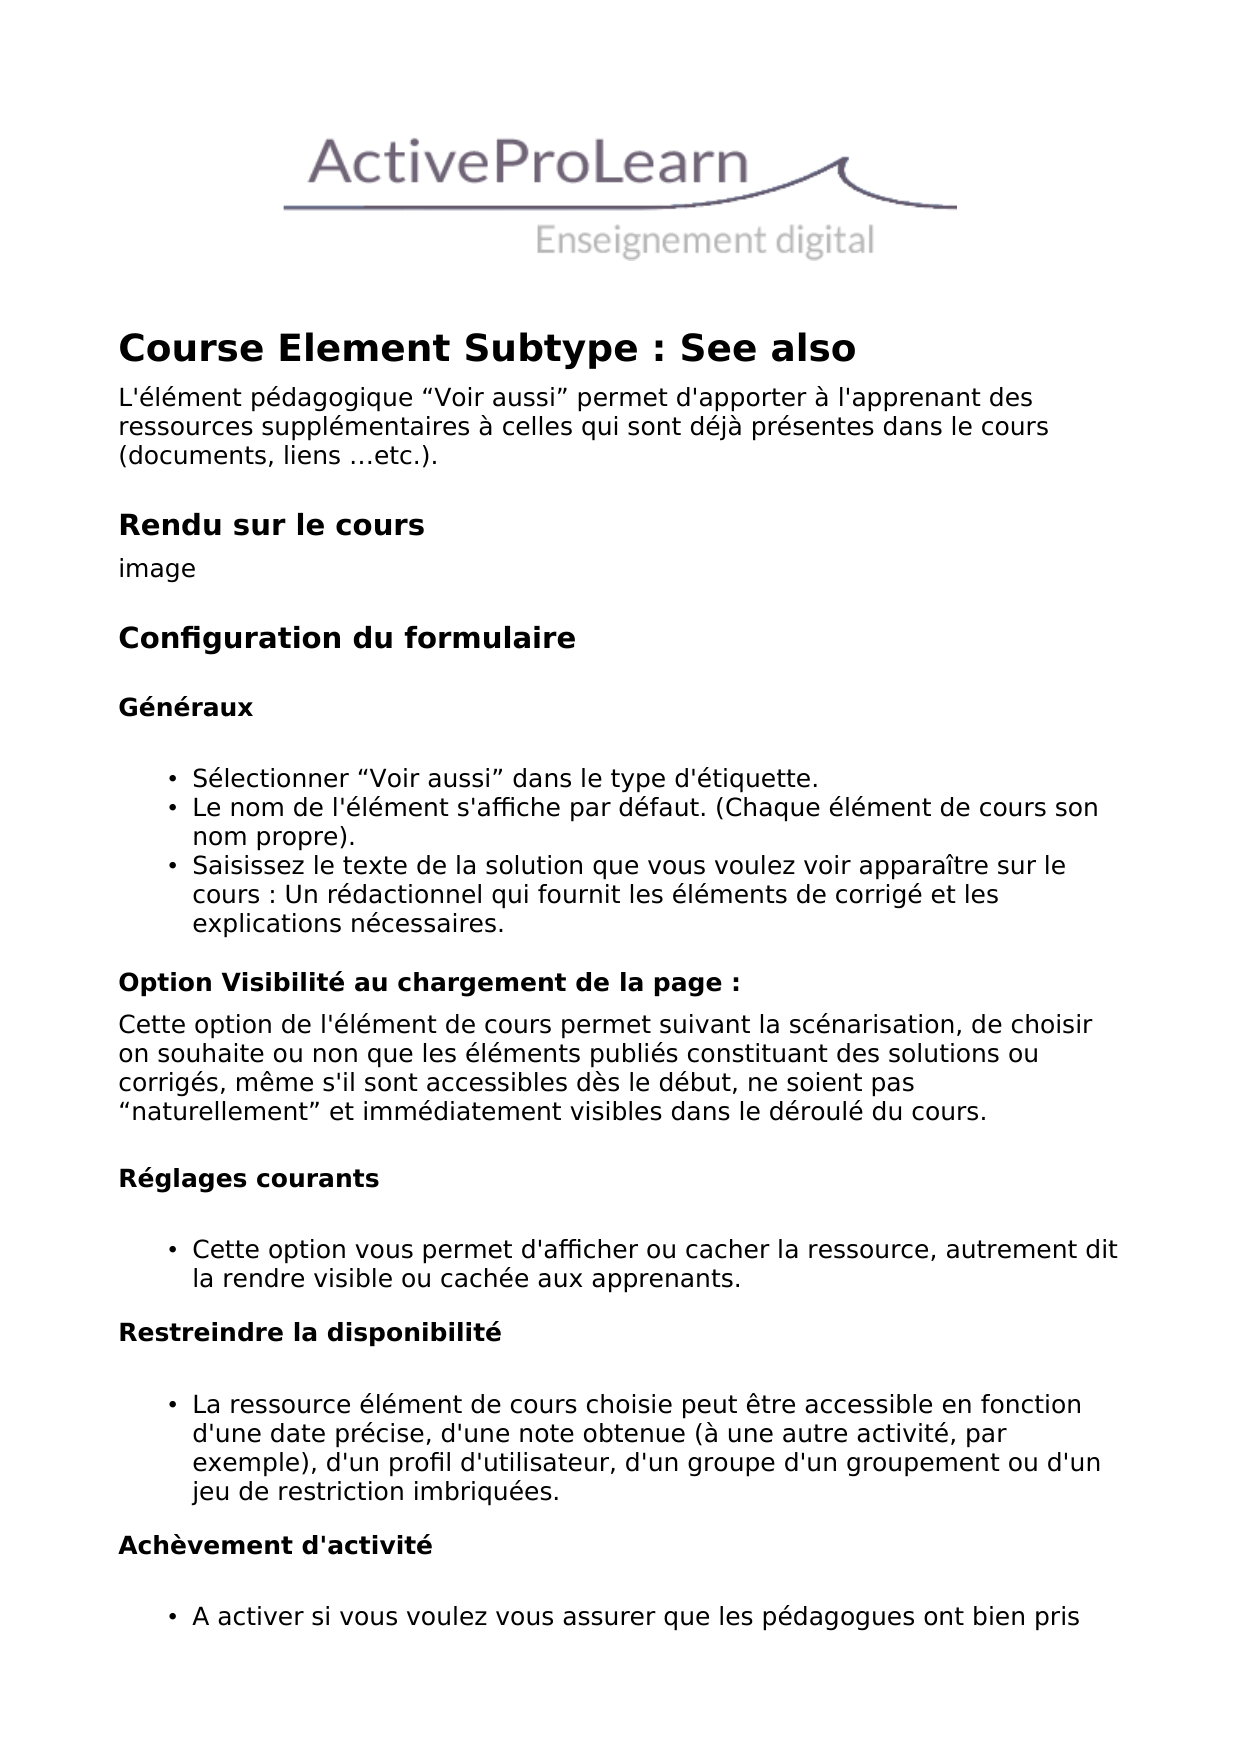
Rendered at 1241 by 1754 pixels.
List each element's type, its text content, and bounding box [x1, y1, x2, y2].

list Sélectionner “Voir aussi” dans le type d'étiquette. [177, 764, 1122, 793]
text L'élément pédagogique “Voir aussi” permet d'apporter à l'apprenant des ressources supplémentaires à celles qui sont déjà présentes dans le cours (documents, liens …etc.). [118, 383, 1122, 471]
text Option Visibilité au chargement de la page : [118, 968, 1122, 997]
text Cette option de l'élément de cours permet suivant la scénarisation, de choisir on souhaite ou non que les éléments publiés constituant des solutions ou corrigés, même s'il sont accessibles dès le début, ne soient pas “naturellement” et immédiatement visibles dans le déroulé du cours. [118, 1010, 1122, 1127]
subtitle Généraux [118, 693, 1122, 722]
text image [118, 554, 1122, 584]
list La ressource élément de cours choisie peut être accessible en fonction d'une date précise, d'une note obtenue (à une autre activité, par exemple), d'un profil d'utilisateur, d'un groupe d'un groupement ou d'un jeu de restriction imbriquées. [177, 1390, 1122, 1506]
list A activer si vous voulez vous assurer que les pédagogues ont bien pris [177, 1603, 1122, 1632]
subtitle Rendu sur le cours [118, 508, 1122, 542]
picture [283, 118, 957, 261]
subtitle Achèvement d'activité [118, 1531, 1122, 1561]
subtitle Course Element Subtype : See also [118, 327, 1122, 371]
list Le nom de l'élément s'affiche par défaut. (Chaque élément de cours son nom propre). [177, 793, 1122, 851]
subtitle Restreindre la disponibilité [118, 1319, 1122, 1348]
subtitle Configuration du formulaire [118, 621, 1122, 655]
list Saisissez le texte de la solution que vous voulez voir apparaître sur le cours : Un rédactionnel qui fournit les éléments de corrigé et les explications nécessaires. [177, 851, 1122, 939]
list Cette option vous permet d'afficher ou cacher la ressource, autrement dit la rendre visible ou cachée aux apprenants. [177, 1235, 1122, 1294]
subtitle Réglages courants [118, 1164, 1122, 1193]
